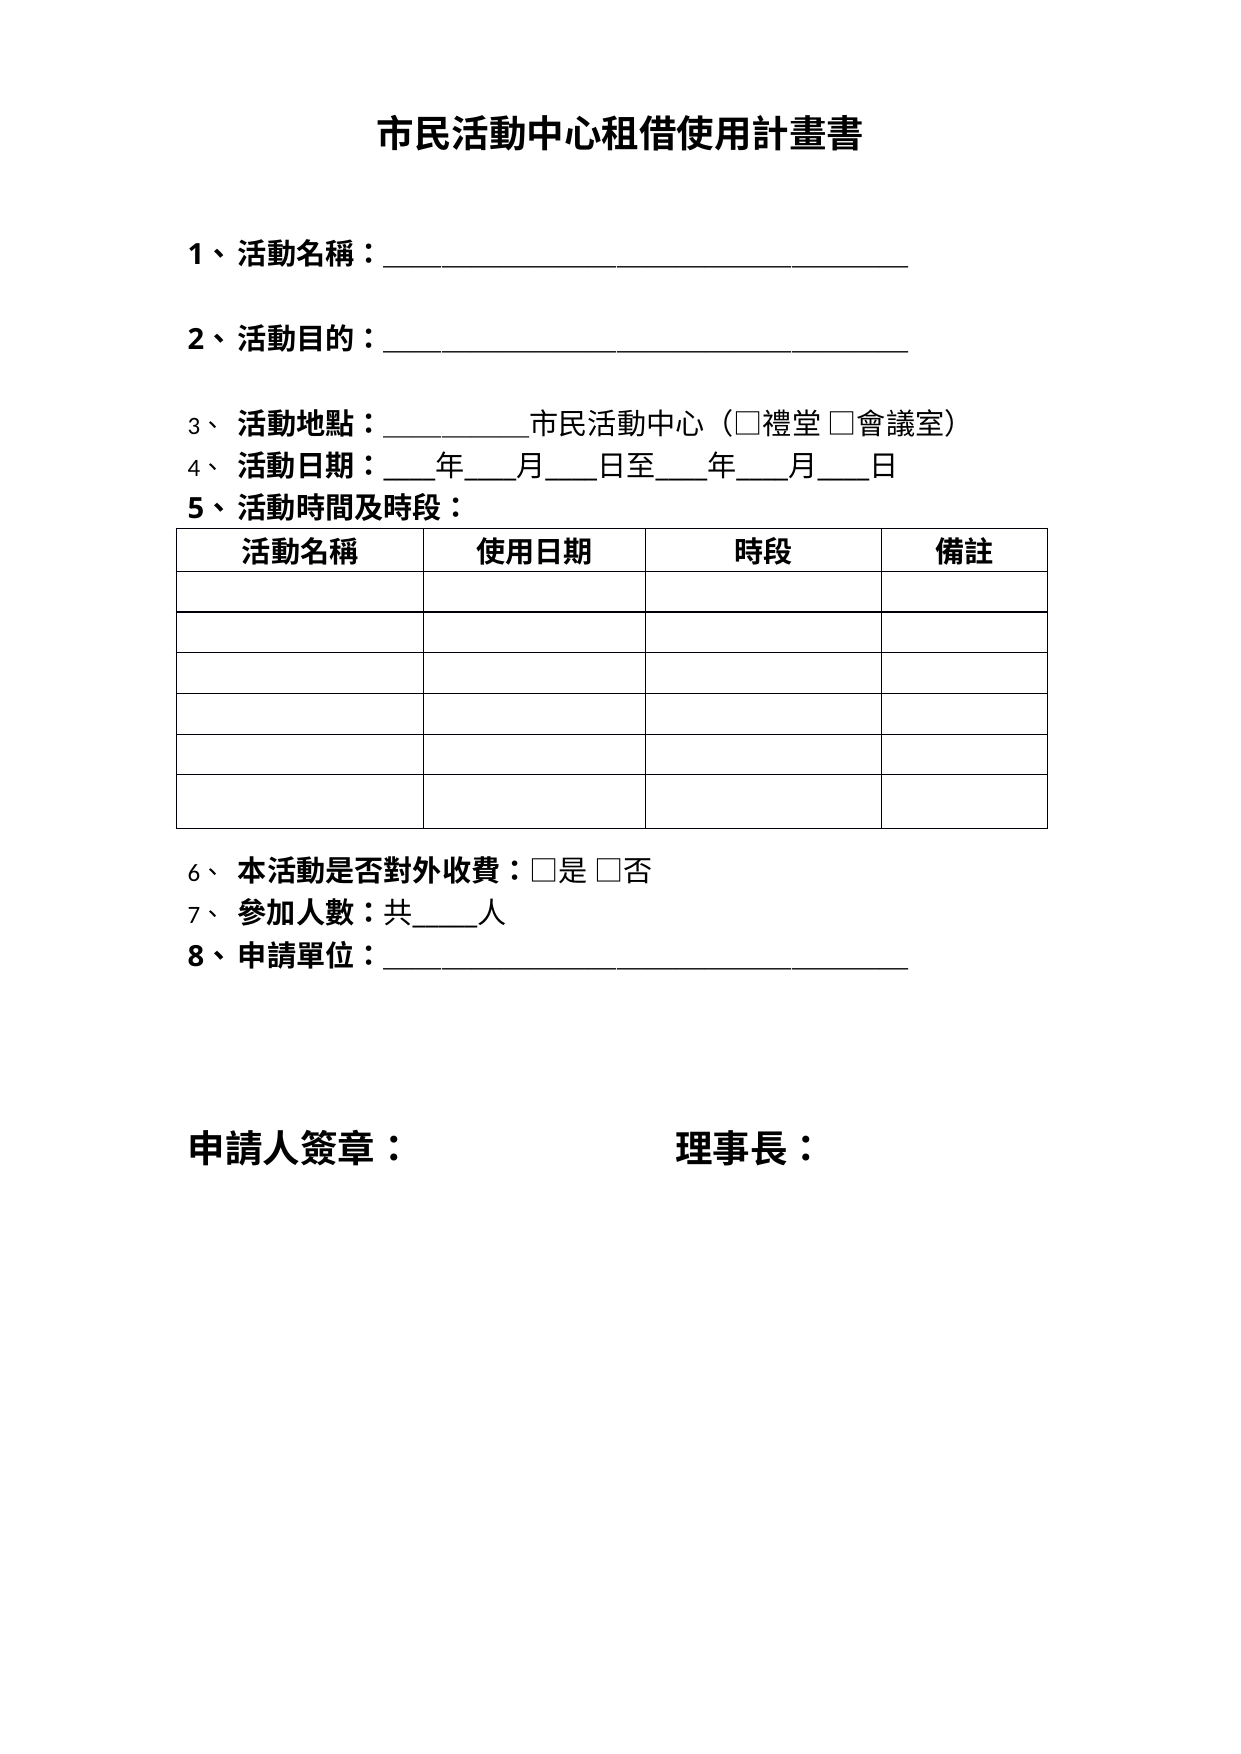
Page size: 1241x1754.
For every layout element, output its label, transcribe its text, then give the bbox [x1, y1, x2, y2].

table_cell [882, 775, 1047, 828]
list 參加人數：共_____人 [187, 890, 1053, 932]
table_cell [882, 572, 1047, 611]
text 申請人簽章： 理事長： [187, 1119, 1053, 1174]
table_cell [646, 572, 881, 611]
table_cell [424, 735, 645, 774]
list 活動時間及時段： [187, 485, 1053, 527]
table_cell [177, 572, 423, 611]
table_cell [177, 735, 423, 774]
list 活動目的：＿＿＿＿＿＿＿＿＿＿＿＿＿＿＿＿＿＿ [187, 316, 1053, 358]
table_cell [177, 653, 423, 693]
table_cell [882, 735, 1047, 774]
table_cell [646, 775, 881, 828]
table_cell [424, 694, 645, 734]
table_header 活動名稱 [177, 529, 423, 571]
table_cell [646, 653, 881, 693]
table_header 備註 [882, 529, 1047, 571]
table_cell [177, 775, 423, 828]
table_cell [424, 572, 645, 611]
list 活動名稱：＿＿＿＿＿＿＿＿＿＿＿＿＿＿＿＿＿＿ [187, 231, 1053, 273]
text 市民活動中心租借使用計畫書 [187, 103, 1053, 158]
table_cell [882, 613, 1047, 652]
table_cell [882, 694, 1047, 734]
table_header 時段 [646, 529, 881, 571]
table_cell [424, 775, 645, 828]
table_cell [177, 694, 423, 734]
table_cell [424, 613, 645, 652]
table_cell [646, 613, 881, 652]
table_cell [424, 653, 645, 693]
list 活動地點：＿＿＿＿＿市民活動中心（□禮堂 □會議室） [187, 400, 1053, 443]
list 活動日期：____年____月____日至____年____月____日 [187, 443, 1053, 485]
list 本活動是否對外收費：□是 □否 [187, 848, 1053, 890]
table_cell [177, 613, 423, 652]
table_header 使用日期 [424, 529, 645, 571]
list 申請單位：＿＿＿＿＿＿＿＿＿＿＿＿＿＿＿＿＿＿ [187, 932, 1053, 975]
table_cell [646, 694, 881, 734]
table_cell [882, 653, 1047, 693]
table_cell [646, 735, 881, 774]
